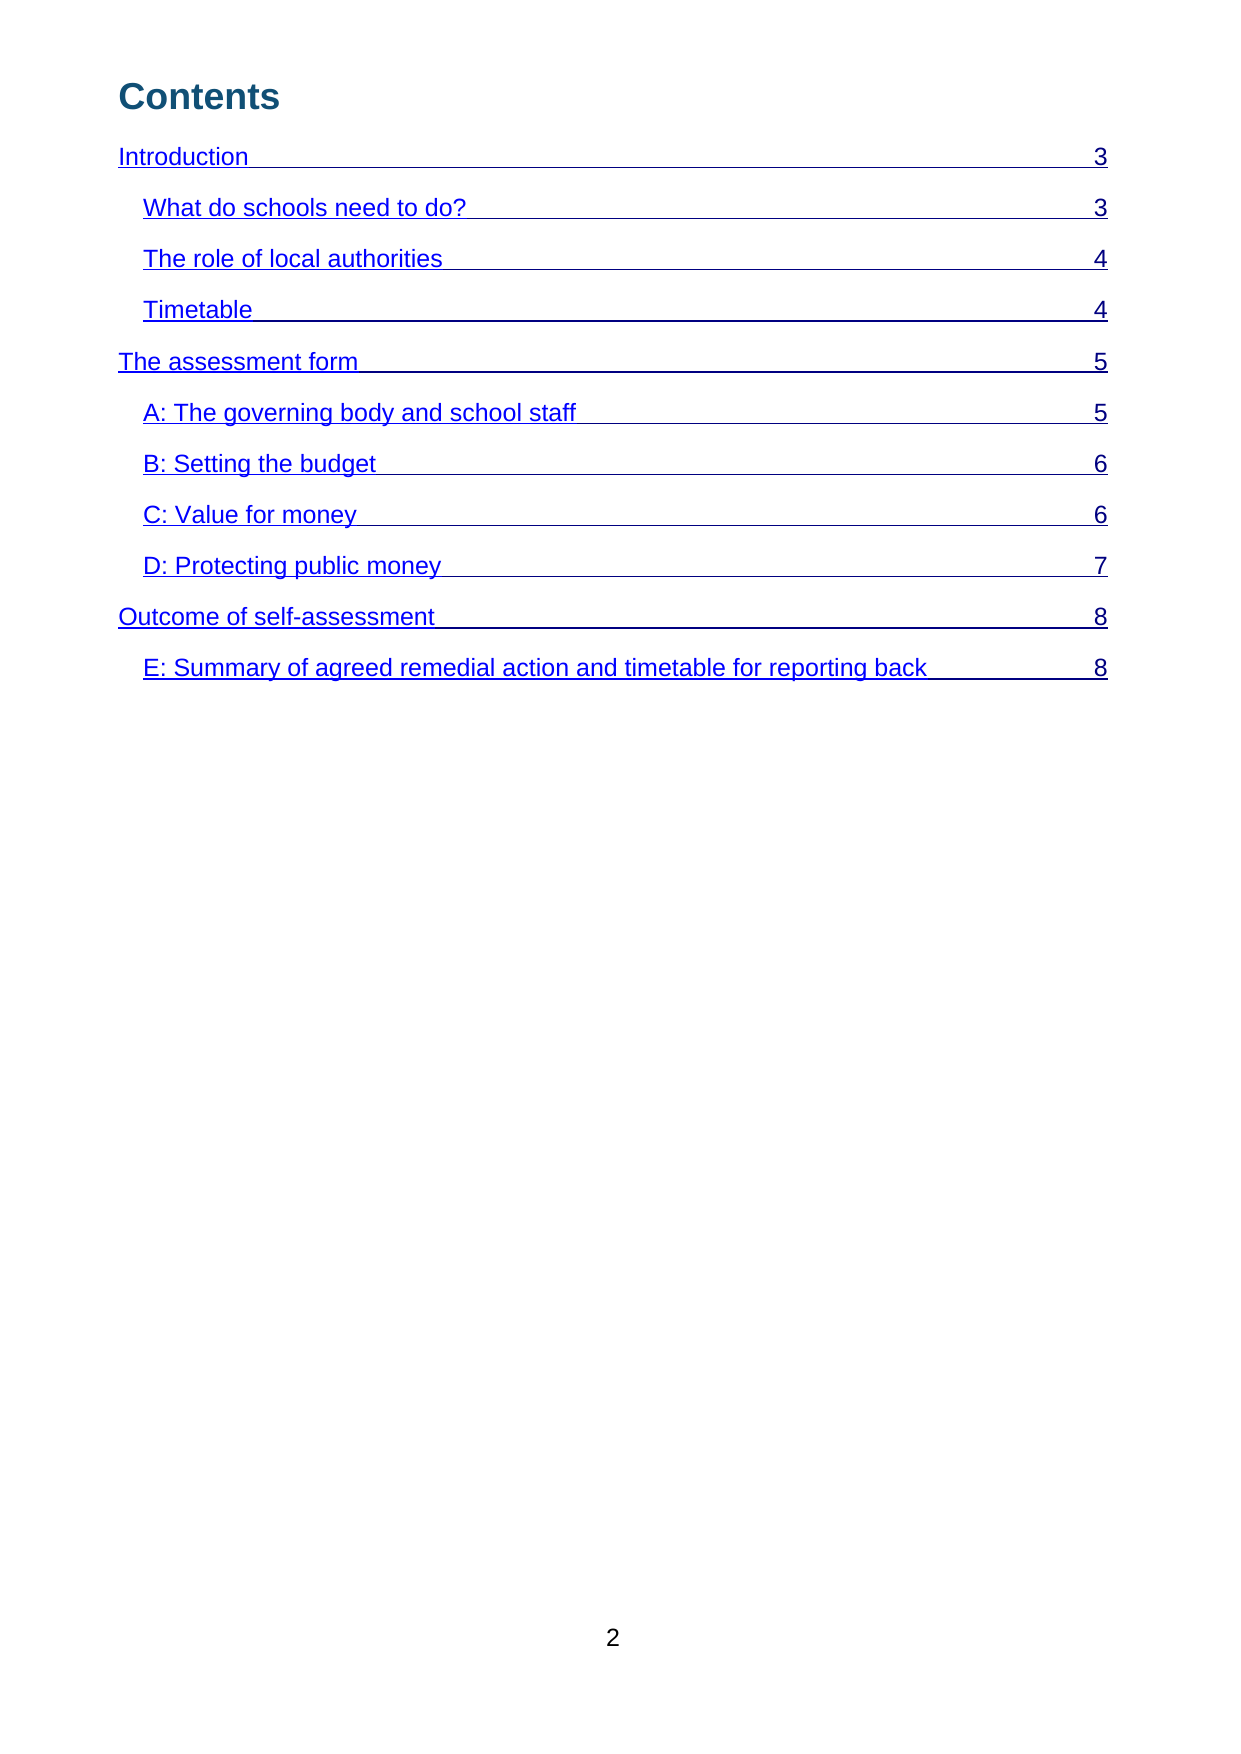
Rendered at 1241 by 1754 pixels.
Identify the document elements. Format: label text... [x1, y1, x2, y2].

text C: Value for money 6 [143, 500, 1107, 525]
text D: Protecting public money 7 [143, 551, 1107, 576]
text The assessment form 5 [118, 347, 1107, 371]
text B: Setting the budget 6 [143, 449, 1107, 474]
text The role of local authorities 4 [143, 244, 1107, 269]
text What do schools need to do? 3 [143, 193, 1107, 218]
text Outcome of self-assessment 8 [118, 602, 1107, 627]
text A: The governing body and school staff 5 [143, 398, 1107, 423]
text E: Summary of agreed remedial action and timetable for reporting back 8 [143, 653, 1107, 678]
text Contents [118, 74, 1107, 117]
text Timetable 4 [143, 295, 1107, 320]
text Introduction 3 [118, 142, 1107, 167]
